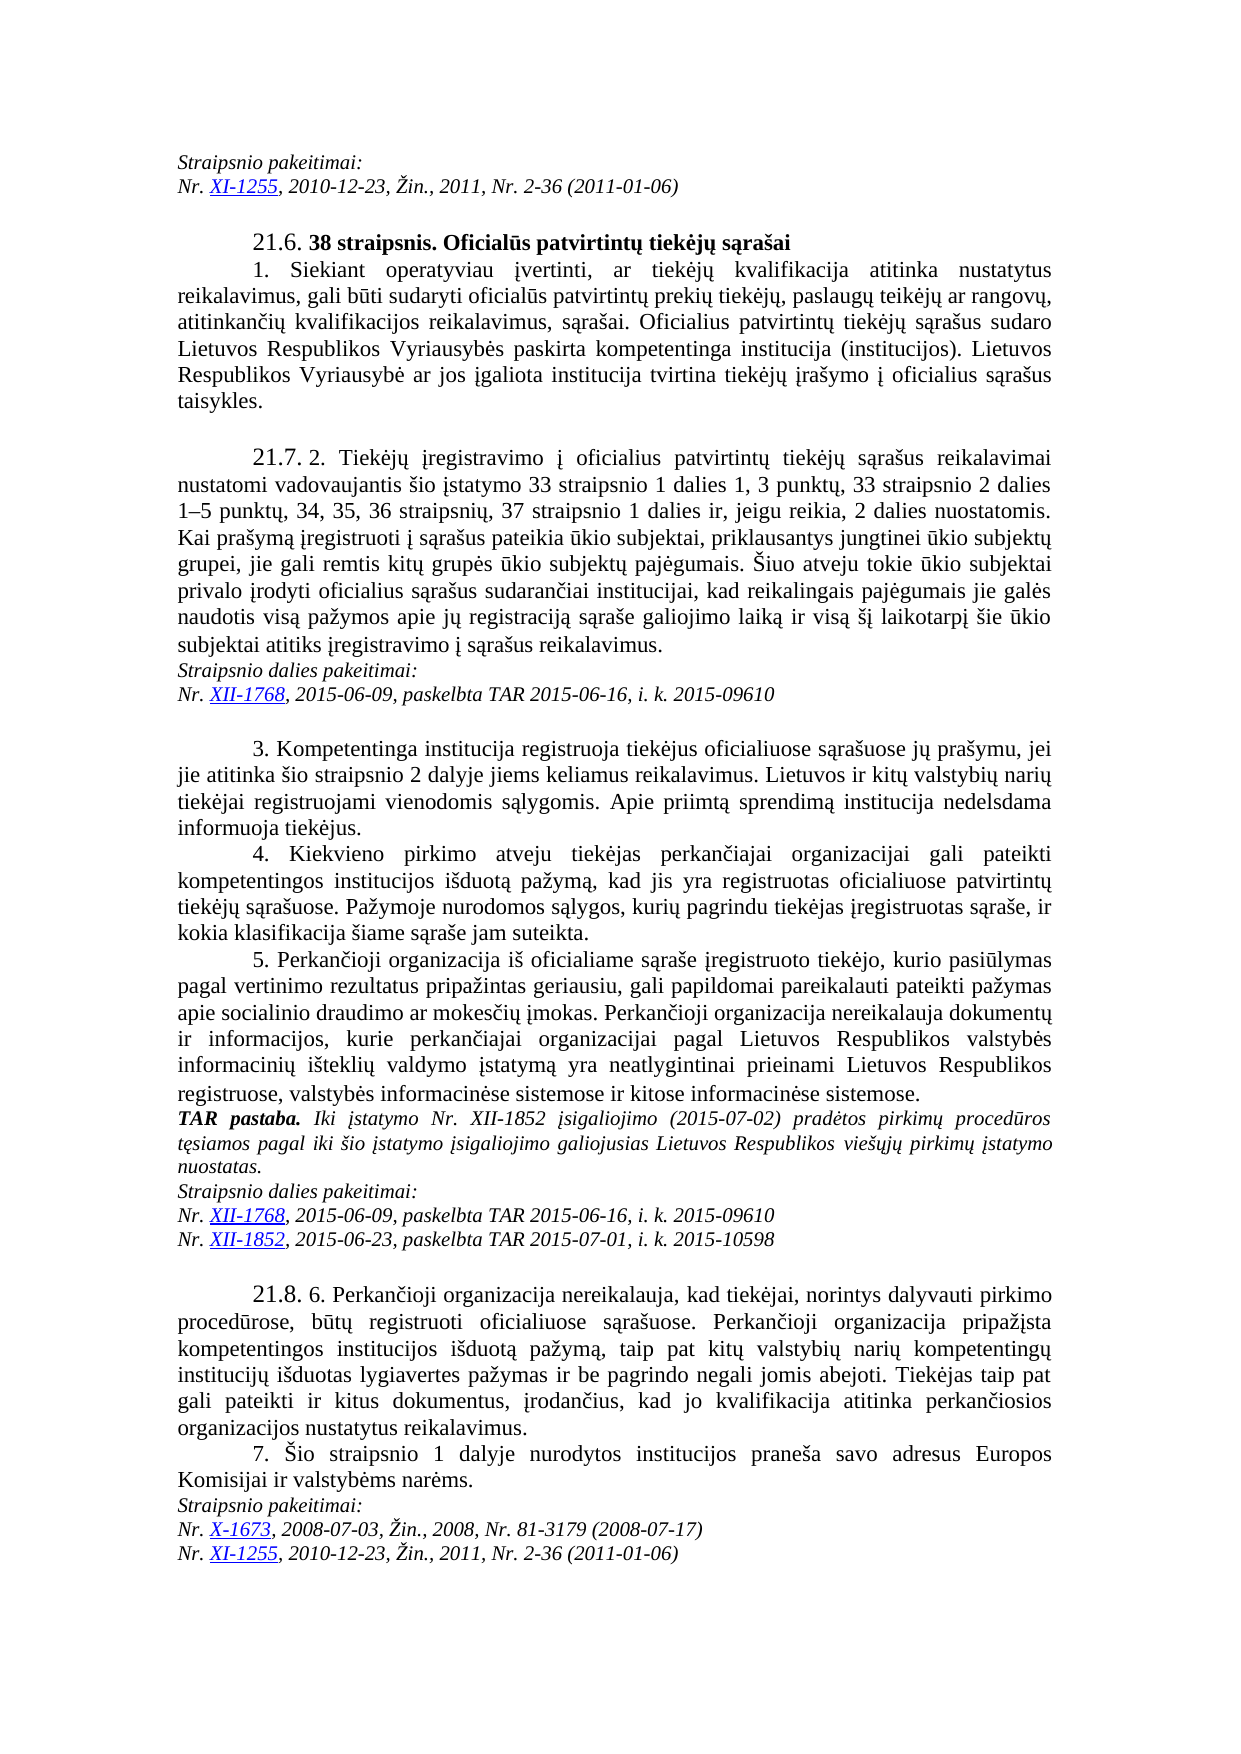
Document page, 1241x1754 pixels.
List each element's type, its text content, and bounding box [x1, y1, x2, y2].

text 1. Siekiant operatyviau įvertinti, ar tiekėjų kvalifikacija atitinka nustatytus reikalavimus, gali būti sudaryti oficialūs patvirtintų prekių tiekėjų, paslaugų teikėjų ar rangovų, atitinkančių kvalifikacijos reikalavimus, sąrašai. Oficialius patvirtintų tiekėjų sąrašus sudaro Lietuvos Respublikos Vyriausybės paskirta kompetentinga institucija (institucijos). Lietuvos Respublikos Vyriausybė ar jos įgaliota institucija tvirtina tiekėjų įrašymo į oficialius sąrašus taisykles. [177, 256, 1053, 414]
text Nr. XI-1255, 2010-12-23, Žin., 2011, Nr. 2-36 (2011-01-06) [177, 174, 1053, 198]
text 3. Kompetentinga institucija registruoja tiekėjus oficialiuose sąrašuose jų prašymu, jei jie atitinka šio straipsnio 2 dalyje jiems keliamus reikalavimus. Lietuvos ir kitų valstybių narių tiekėjai registruojami vienodomis sąlygomis. Apie priimtą sprendimą institucija nedelsdama informuoja tiekėjus. [177, 735, 1053, 840]
text Nr. XII-1768, 2015-06-09, paskelbta TAR 2015-06-16, i. k. 2015-09610 [177, 682, 1053, 706]
text Straipsnio dalies pakeitimai: [177, 1178, 1053, 1203]
text 4. Kiekvieno pirkimo atveju tiekėjas perkančiajai organizacijai gali pateikti kompetentingos institucijos išduotą pažymą, kad jis yra registruotas oficialiuose patvirtintų tiekėjų sąrašuose. Pažymoje nurodomos sąlygos, kurių pagrindu tiekėjas įregistruotas sąraše, ir kokia klasifikacija šiame sąraše jam suteikta. [177, 840, 1053, 946]
text Nr. XII-1768, 2015-06-09, paskelbta TAR 2015-06-16, i. k. 2015-09610 [177, 1203, 1053, 1227]
text 7. Šio straipsnio 1 dalyje nurodytos institucijos praneša savo adresus Europos Komisijai ir valstybėms narėms. [177, 1440, 1053, 1493]
text TAR pastaba. Iki įstatymo Nr. XII-1852 įsigaliojimo (2015-07-02) pradėtos pirkimų procedūros tęsiamos pagal iki šio įstatymo įsigaliojimo galiojusias Lietuvos Respublikos viešųjų pirkimų įstatymo nuostatas. [177, 1106, 1053, 1178]
subtitle 38 straipsnis. Oficialūs patvirtintų tiekėjų sąrašai [177, 227, 1053, 256]
subtitle 2. Tiekėjų įregistravimo į oficialius patvirtintų tiekėjų sąrašus reikalavimai nustatomi vadovaujantis šio įstatymo 33 straipsnio 1 dalies 1, 3 punktų, 33 straipsnio 2 dalies 1–5 punktų, 34, 35, 36 straipsnių, 37 straipsnio 1 dalies ir, jeigu reikia, 2 dalies nuostatomis. Kai prašymą įregistruoti į sąrašus pateikia ūkio subjektai, priklausantys jungtinei ūkio subjektų grupei, jie gali remtis kitų grupės ūkio subjektų pajėgumais. Šiuo atveju tokie ūkio subjektai privalo įrodyti oficialius sąrašus sudarančiai institucijai, kad reikalingais pajėgumais jie galės naudotis visą pažymos apie jų registraciją sąraše galiojimo laiką ir visą šį laikotarpį šie ūkio subjektai atitiks įregistravimo į sąrašus reikalavimus. [177, 442, 1053, 658]
text Straipsnio dalies pakeitimai: [177, 658, 1053, 682]
text Straipsnio pakeitimai: [177, 150, 1053, 174]
text 5. Perkančioji organizacija iš oficialiame sąraše įregistruoto tiekėjo, kurio pasiūlymas pagal vertinimo rezultatus pripažintas geriausiu, gali papildomai pareikalauti pateikti pažymas apie socialinio draudimo ar mokesčių įmokas. Perkančioji organizacija nereikalauja dokumentų ir informacijos, kurie perkančiajai organizacijai pagal Lietuvos Respublikos valstybės informacinių išteklių valdymo įstatymą yra neatlygintinai prieinami Lietuvos Respublikos registruose, valstybės informacinėse sistemose ir kitose informacinėse sistemose. [177, 946, 1053, 1106]
text Nr. XI-1255, 2010-12-23, Žin., 2011, Nr. 2-36 (2011-01-06) [177, 1541, 1053, 1565]
subtitle 6. Perkančioji organizacija nereikalauja, kad tiekėjai, norintys dalyvauti pirkimo procedūrose, būtų registruoti oficialiuose sąrašuose. Perkančioji organizacija pripažįsta kompetentingos institucijos išduotą pažymą, taip pat kitų valstybių narių kompetentingų institucijų išduotas lygiavertes pažymas ir be pagrindo negali jomis abejoti. Tiekėjas taip pat gali pateikti ir kitus dokumentus, įrodančius, kad jo kvalifikacija atitinka perkančiosios organizacijos nustatytus reikalavimus. [177, 1279, 1053, 1440]
text Straipsnio pakeitimai: [177, 1493, 1053, 1517]
text Nr. XII-1852, 2015-06-23, paskelbta TAR 2015-07-01, i. k. 2015-10598 [177, 1227, 1053, 1251]
text Nr. X-1673, 2008-07-03, Žin., 2008, Nr. 81-3179 (2008-07-17) [177, 1517, 1053, 1541]
